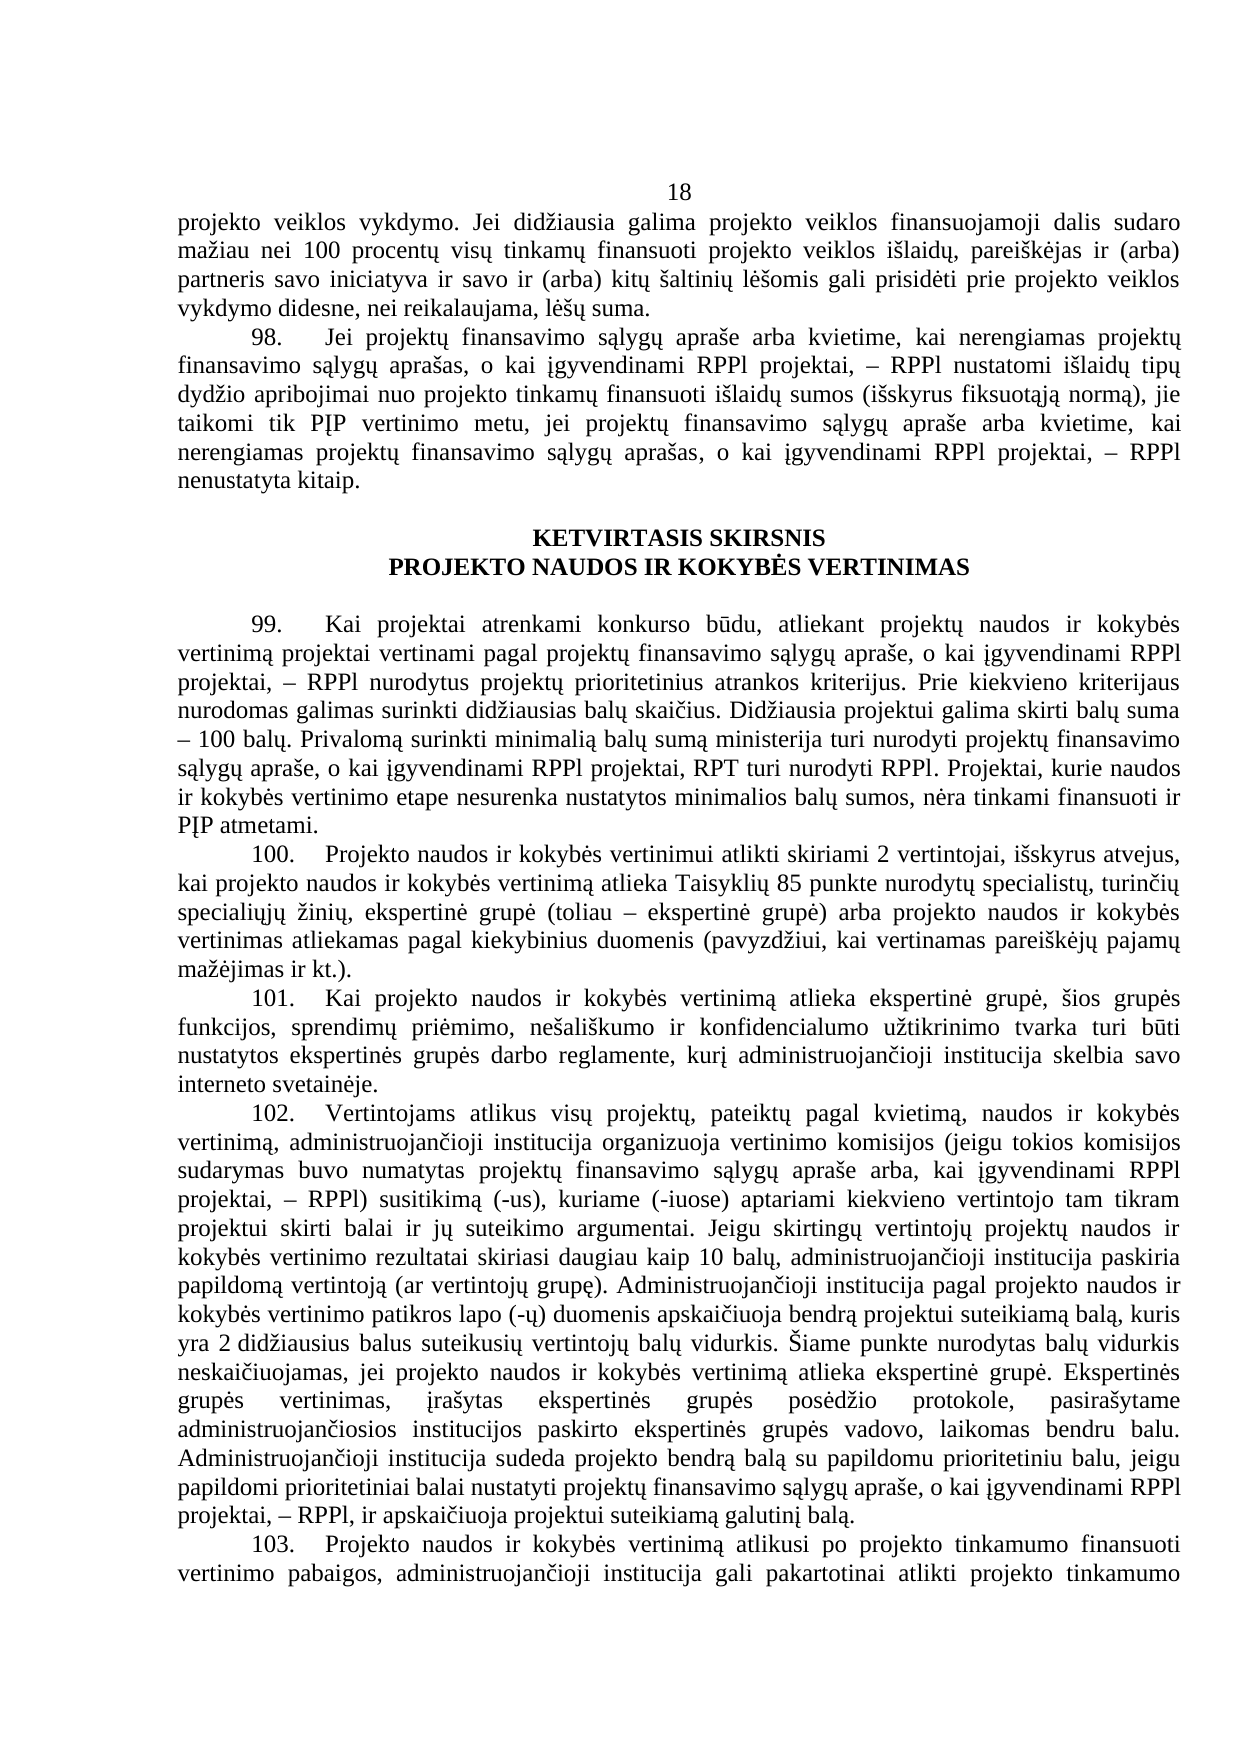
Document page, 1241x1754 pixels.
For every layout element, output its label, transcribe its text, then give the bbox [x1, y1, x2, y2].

text 99. Kai projektai atrenkami konkurso būdu, atliekant projektų naudos ir kokybės vertinimą projektai vertinami pagal projektų finansavimo sąlygų apraše, o kai įgyvendinami RPPl projektai, – RPPl nurodytus projektų prioritetinius atrankos kriterijus. Prie kiekvieno kriterijaus nurodomas galimas surinkti didžiausias balų skaičius. Didžiausia projektui galima skirti balų suma – 100 balų. Privalomą surinkti minimalią balų sumą ministerija turi nurodyti projektų finansavimo sąlygų apraše, o kai įgyvendinami RPPl projektai, RPT turi nurodyti RPPl. Projektai, kurie naudos ir kokybės vertinimo etape nesurenka nustatytos minimalios balų sumos, nėra tinkami finansuoti ir PĮP atmetami. [177, 609, 1181, 839]
text 100. Projekto naudos ir kokybės vertinimui atlikti skiriami 2 vertintojai, išskyrus atvejus, kai projekto naudos ir kokybės vertinimą atlieka Taisyklių 85 punkte nurodytų specialistų, turinčių specialiųjų žinių, ekspertinė grupė (toliau – ekspertinė grupė) arba projekto naudos ir kokybės vertinimas atliekamas pagal kiekybinius duomenis (pavyzdžiui, kai vertinamas pareiškėjų pajamų mažėjimas ir kt.). [177, 839, 1181, 983]
text 98. Jei projektų finansavimo sąlygų apraše arba kvietime, kai nerengiamas projektų finansavimo sąlygų aprašas, o kai įgyvendinami RPPl projektai, – RPPl nustatomi išlaidų tipų dydžio apribojimai nuo projekto tinkamų finansuoti išlaidų sumos (išskyrus fiksuotąją normą), jie taikomi tik PĮP vertinimo metu, jei projektų finansavimo sąlygų apraše arba kvietime, kai nerengiamas projektų finansavimo sąlygų aprašas, o kai įgyvendinami RPPl projektai, – RPPl nenustatyta kitaip. [177, 322, 1181, 494]
text projekto veiklos vykdymo. Jei didžiausia galima projekto veiklos finansuojamoji dalis sudaro mažiau nei 100 procentų visų tinkamų finansuoti projekto veiklos išlaidų, pareiškėjas ir (arba) partneris savo iniciatyva ir savo ir (arba) kitų šaltinių lėšomis gali prisidėti prie projekto veiklos vykdymo didesne, nei reikalaujama, lėšų suma. [177, 207, 1181, 322]
text 102. Vertintojams atlikus visų projektų, pateiktų pagal kvietimą, naudos ir kokybės vertinimą, administruojančioji institucija organizuoja vertinimo komisijos (jeigu tokios komisijos sudarymas buvo numatytas projektų finansavimo sąlygų apraše arba, kai įgyvendinami RPPl projektai, – RPPl) susitikimą (-us), kuriame (-iuose) aptariami kiekvieno vertintojo tam tikram projektui skirti balai ir jų suteikimo argumentai. Jeigu skirtingų vertintojų projektų naudos ir kokybės vertinimo rezultatai skiriasi daugiau kaip 10 balų, administruojančioji institucija paskiria papildomą vertintoją (ar vertintojų grupę). Administruojančioji institucija pagal projekto naudos ir kokybės vertinimo patikros lapo (-ų) duomenis apskaičiuoja bendrą projektui suteikiamą balą, kuris yra 2 didžiausius balus suteikusių vertintojų balų vidurkis. Šiame punkte nurodytas balų vidurkis neskaičiuojamas, jei projekto naudos ir kokybės vertinimą atlieka ekspertinė grupė. Ekspertinės grupės vertinimas, įrašytas ekspertinės grupės posėdžio protokole, pasirašytame administruojančiosios institucijos paskirto ekspertinės grupės vadovo, laikomas bendru balu. Administruojančioji institucija sudeda projekto bendrą balą su papildomu prioritetiniu balu, jeigu papildomi prioritetiniai balai nustatyti projektų finansavimo sąlygų apraše, o kai įgyvendinami RPPl projektai, – RPPl, ir apskaičiuoja projektui suteikiamą galutinį balą. [177, 1098, 1181, 1529]
text 103. Projekto naudos ir kokybės vertinimą atlikusi po projekto tinkamumo finansuoti vertinimo pabaigos, administruojančioji institucija gali pakartotinai atlikti projekto tinkamumo [177, 1529, 1181, 1587]
text 101. Kai projekto naudos ir kokybės vertinimą atlieka ekspertinė grupė, šios grupės funkcijos, sprendimų priėmimo, nešališkumo ir konfidencialumo užtikrinimo tvarka turi būti nustatytos ekspertinės grupės darbo reglamente, kurį administruojančioji institucija skelbia savo interneto svetainėje. [177, 983, 1181, 1098]
subtitle PROJEKTO NAUDOS IR KOKYBĖS VERTINIMAS [177, 552, 1181, 580]
subtitle Ketvirtasis skirsnis [177, 523, 1181, 552]
